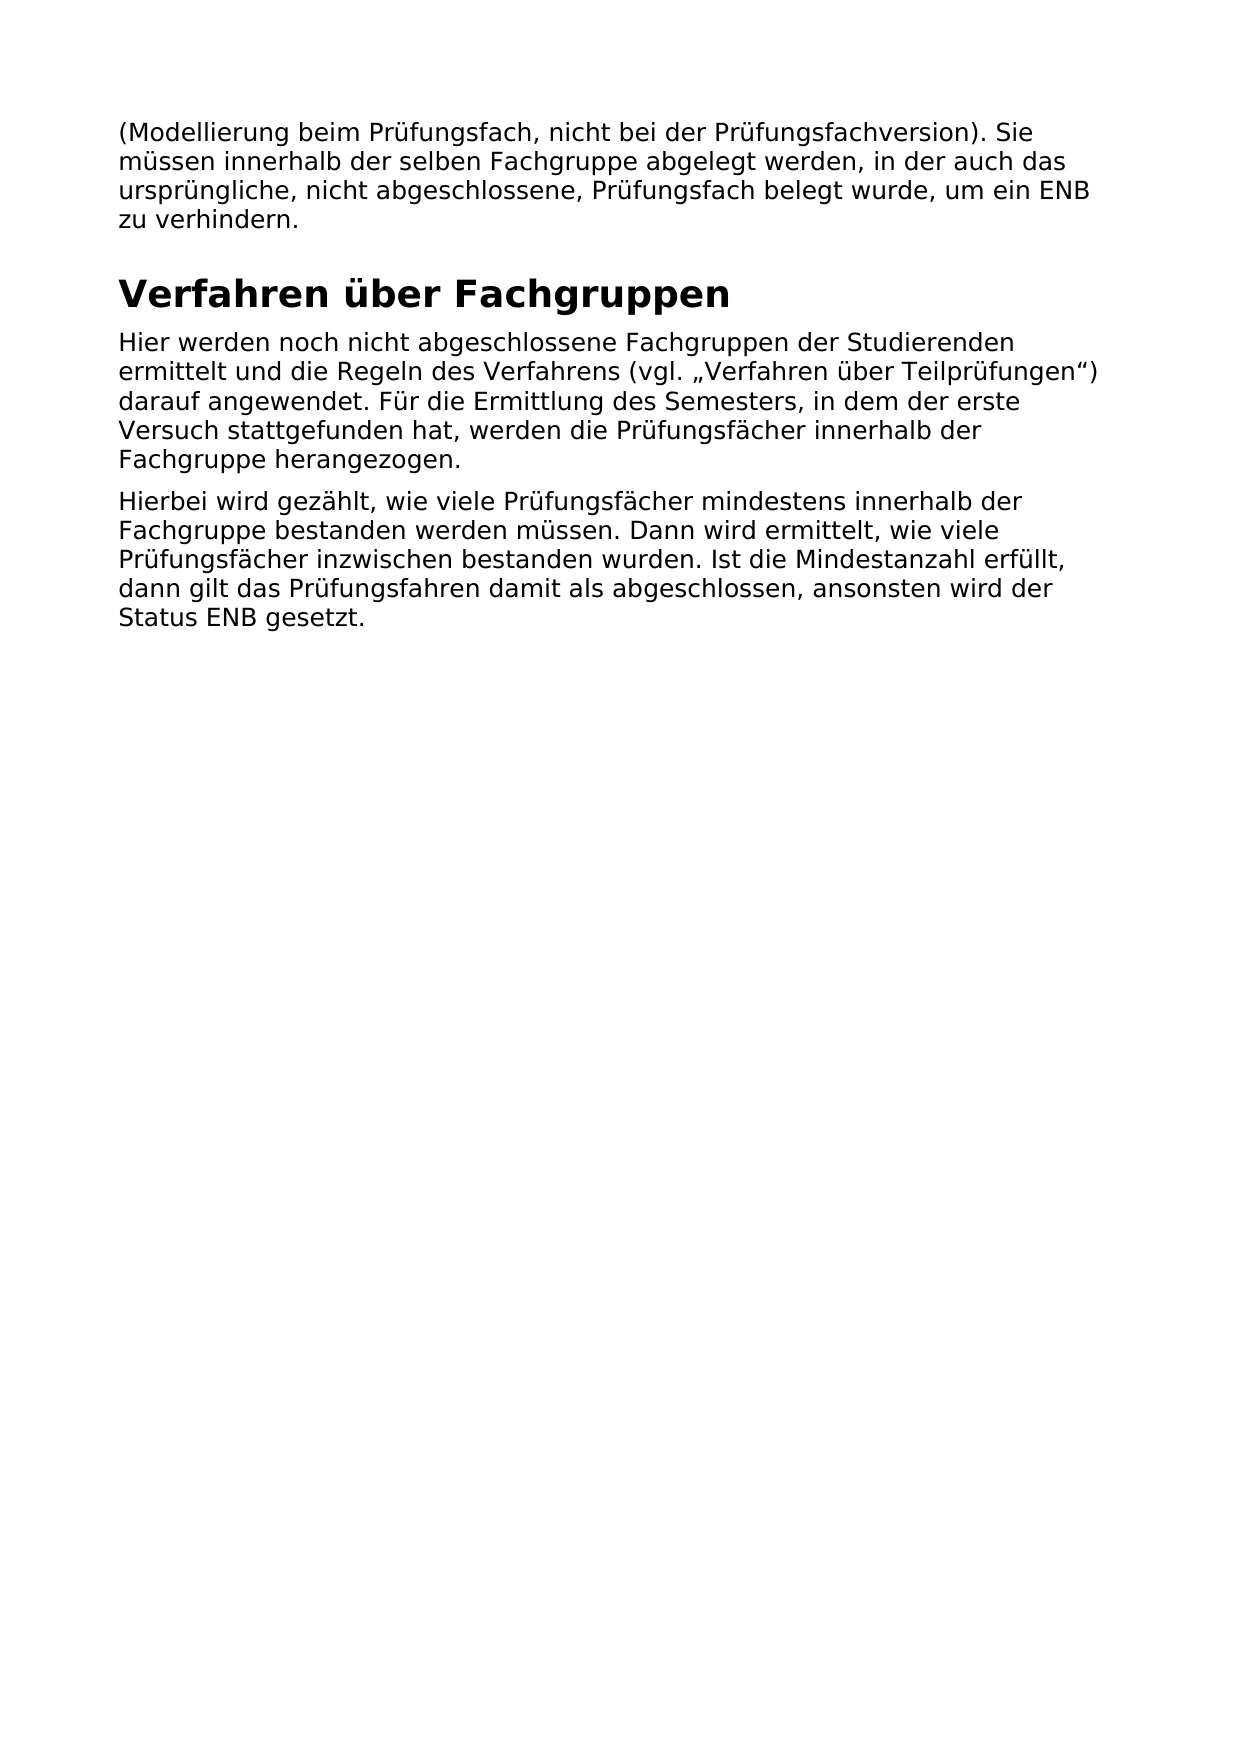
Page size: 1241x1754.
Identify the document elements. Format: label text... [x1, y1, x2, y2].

subtitle Verfahren über Fachgruppen [118, 272, 1122, 316]
text Hierbei wird gezählt, wie viele Prüfungsfächer mindestens innerhalb der Fachgruppe bestanden werden müssen. Dann wird ermittelt, wie viele Prüfungsfächer inzwischen bestanden wurden. Ist die Mindestanzahl erfüllt, dann gilt das Prüfungsfahren damit als abgeschlossen, ansonsten wird der Status ENB gesetzt. [118, 487, 1122, 633]
text (Modellierung beim Prüfungsfach, nicht bei der Prüfungsfachversion). Sie müssen innerhalb der selben Fachgruppe abgelegt werden, in der auch das ursprüngliche, nicht abgeschlossene, Prüfungsfach belegt wurde, um ein ENB zu verhindern. [118, 118, 1122, 235]
text Hier werden noch nicht abgeschlossene Fachgruppen der Studierenden ermittelt und die Regeln des Verfahrens (vgl. „Verfahren über Teilprüfungen“) darauf angewendet. Für die Ermittlung des Semesters, in dem der erste Versuch stattgefunden hat, werden die Prüfungsfächer innerhalb der Fachgruppe herangezogen. [118, 328, 1122, 474]
